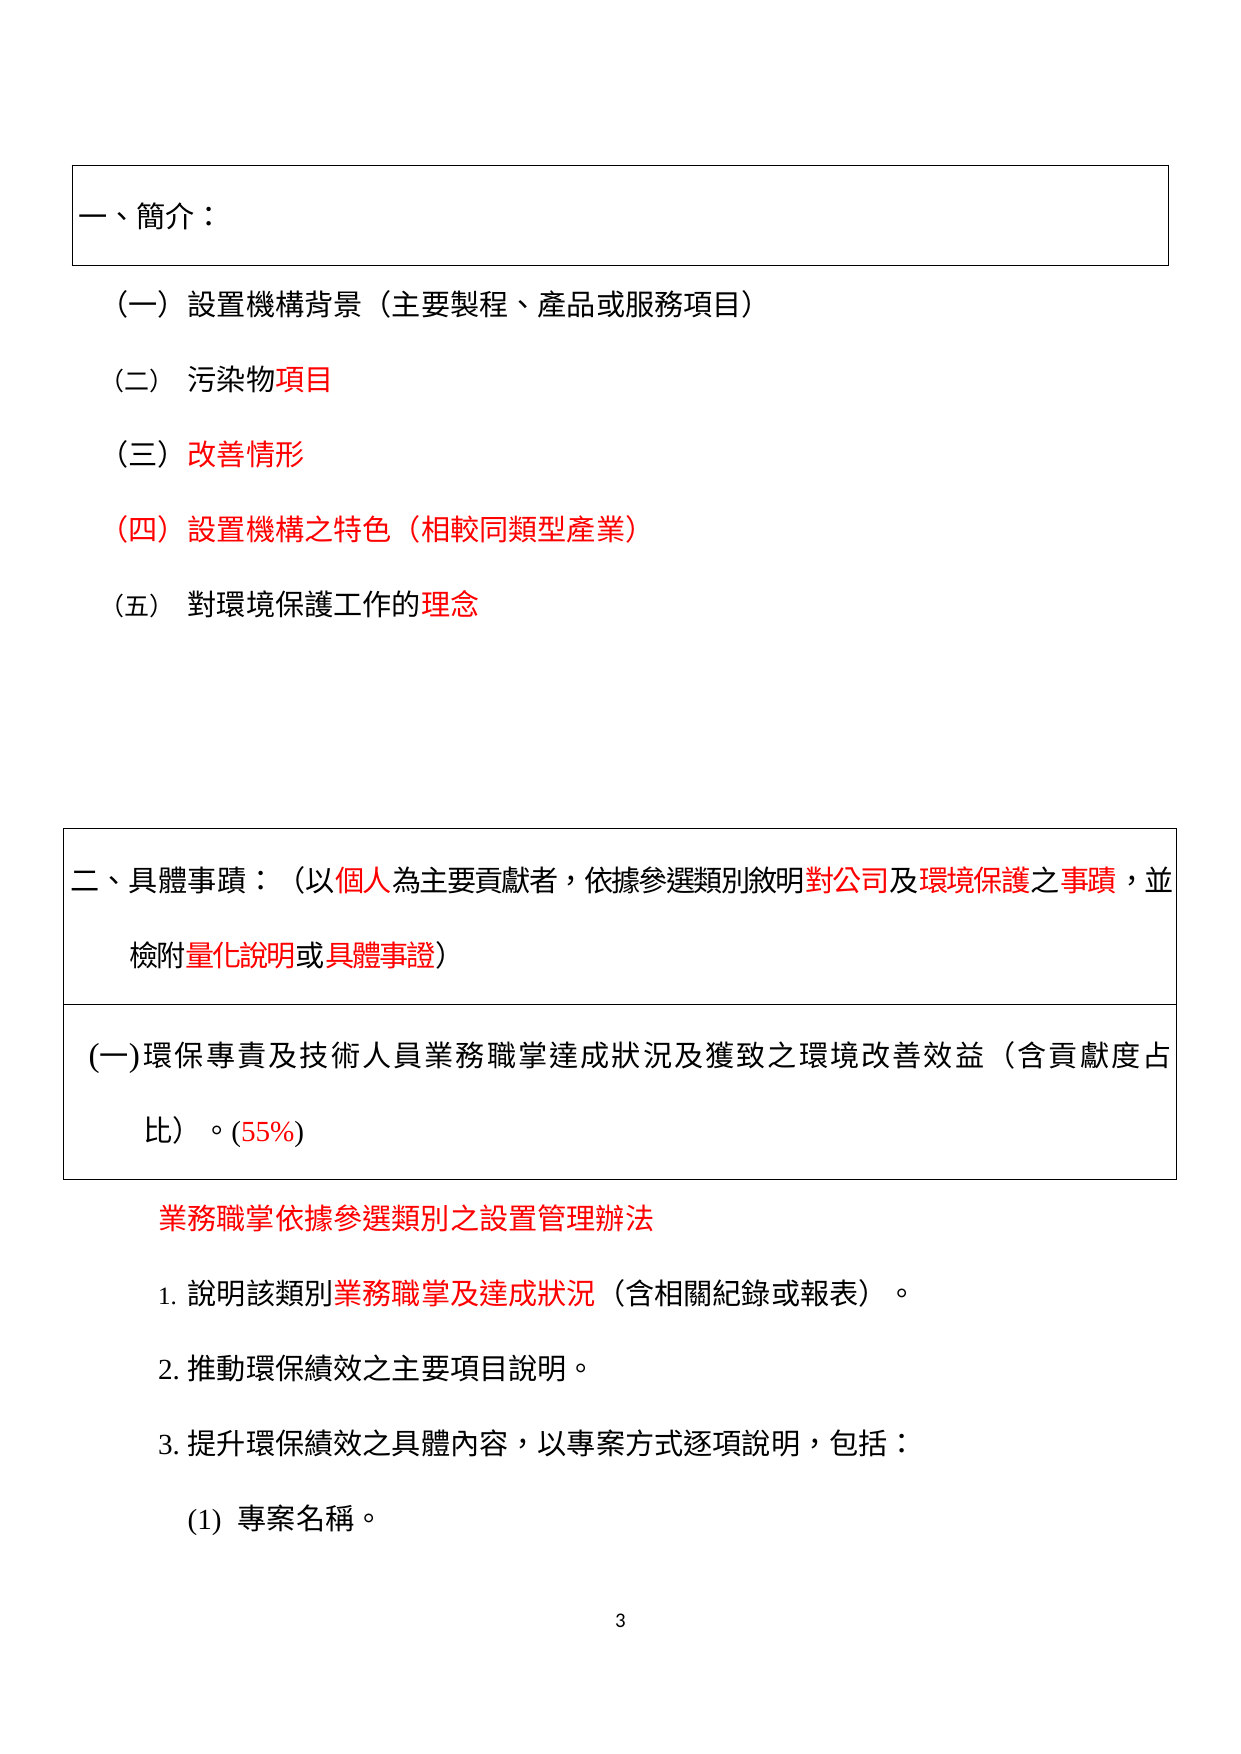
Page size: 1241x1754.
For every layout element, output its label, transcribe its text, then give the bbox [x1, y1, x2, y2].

table_header 二、具體事蹟：（以個人為主要貢獻者，依據參選類別敘明對公司及環境保護之事蹟，並檢附量化說明或具體事證） [64, 829, 1176, 1003]
text 業務職掌依據參選類別之設置管理辦法 [158, 1180, 1053, 1254]
table_cell 環保專責及技術人員業務職掌達成狀況及獲致之環境改善效益（含貢獻度占比）。(55%) [64, 1005, 1176, 1179]
list 設置機構之特色（相較同類型產業） [99, 491, 1053, 566]
list 提升環保績效之具體內容，以專案方式逐項說明，包括： [158, 1404, 1053, 1479]
list 設置機構背景（主要製程、產品或服務項目） [99, 266, 1053, 341]
list 改善情形 [99, 416, 1053, 491]
list 說明該類別業務職掌及達成狀況（含相關紀錄或報表）。 [158, 1254, 1053, 1329]
list 專案名稱。 [187, 1479, 1053, 1554]
list 推動環保績效之主要項目說明。 [158, 1329, 1053, 1404]
list 污染物項目 [99, 341, 1053, 416]
table_header 一、簡介： [73, 166, 1168, 265]
list 對環境保護工作的理念 [99, 566, 1053, 641]
